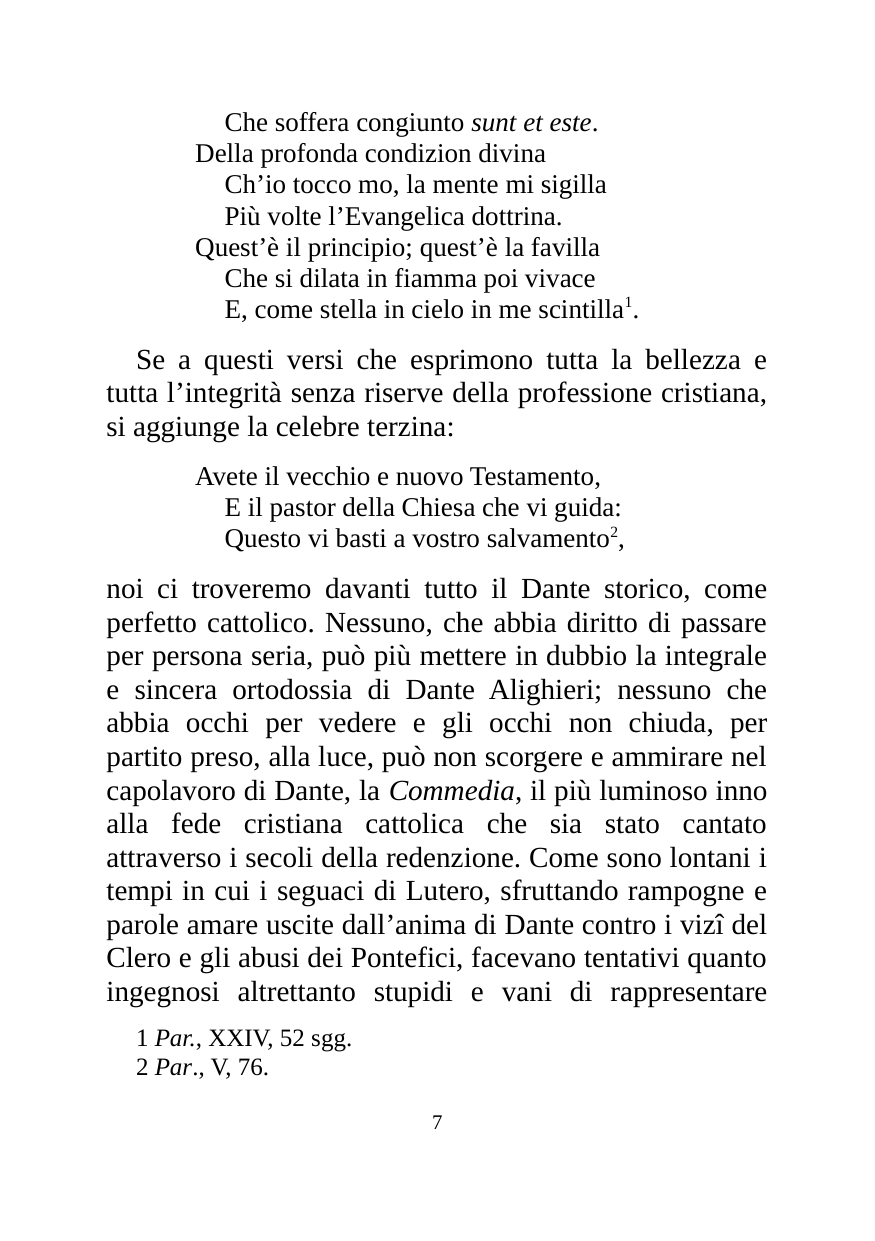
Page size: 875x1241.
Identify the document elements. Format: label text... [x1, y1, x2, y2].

text Par., V, 76. [106, 1052, 768, 1080]
text Che soffera congiunto sunt et este. [195, 106, 768, 137]
text Par., XXIV, 52 sgg. [106, 1023, 768, 1052]
text Avete il vecchio e nuovo Testamento, E il pastor della Chiesa che vi guida: Questo vi basti a vostro salvamento, [195, 460, 768, 554]
text Se a questi versi che esprimono tutta la bellezza e tutta l’integrità senza riserve della professione cristiana, si aggiunge la celebre terzina: [106, 342, 768, 443]
text noi ci troveremo davanti tutto il Dante storico, come perfetto cattolico. Nessuno, che abbia diritto di passare per persona seria, può più mettere in dubbio la integrale e sincera ortodossia di Dante Alighieri; nessuno che abbia occhi per vedere e gli occhi non chiuda, per partito preso, alla luce, può non scorgere e ammirare nel capolavoro di Dante, la Commedia, il più luminoso inno alla fede cristiana cattolica che sia stato cantato attraverso i secoli della redenzione. Come sono lontani i tempi in cui i seguaci di Lutero, sfruttando rampogne e parole amare uscite dall’anima di Dante contro i vizî del Clero e gli abusi dei Pontefici, facevano tentativi quanto ingegnosi altrettanto stupidi e vani di rappresentare [106, 571, 768, 1007]
text Della profonda condizion divina Ch’io tocco mo, la mente mi sigilla Più volte l’Evangelica dottrina. [195, 137, 768, 231]
text Quest’è il principio; quest’è la favilla Che si dilata in fiamma poi vivace E, come stella in cielo in me scintilla. [195, 231, 768, 324]
